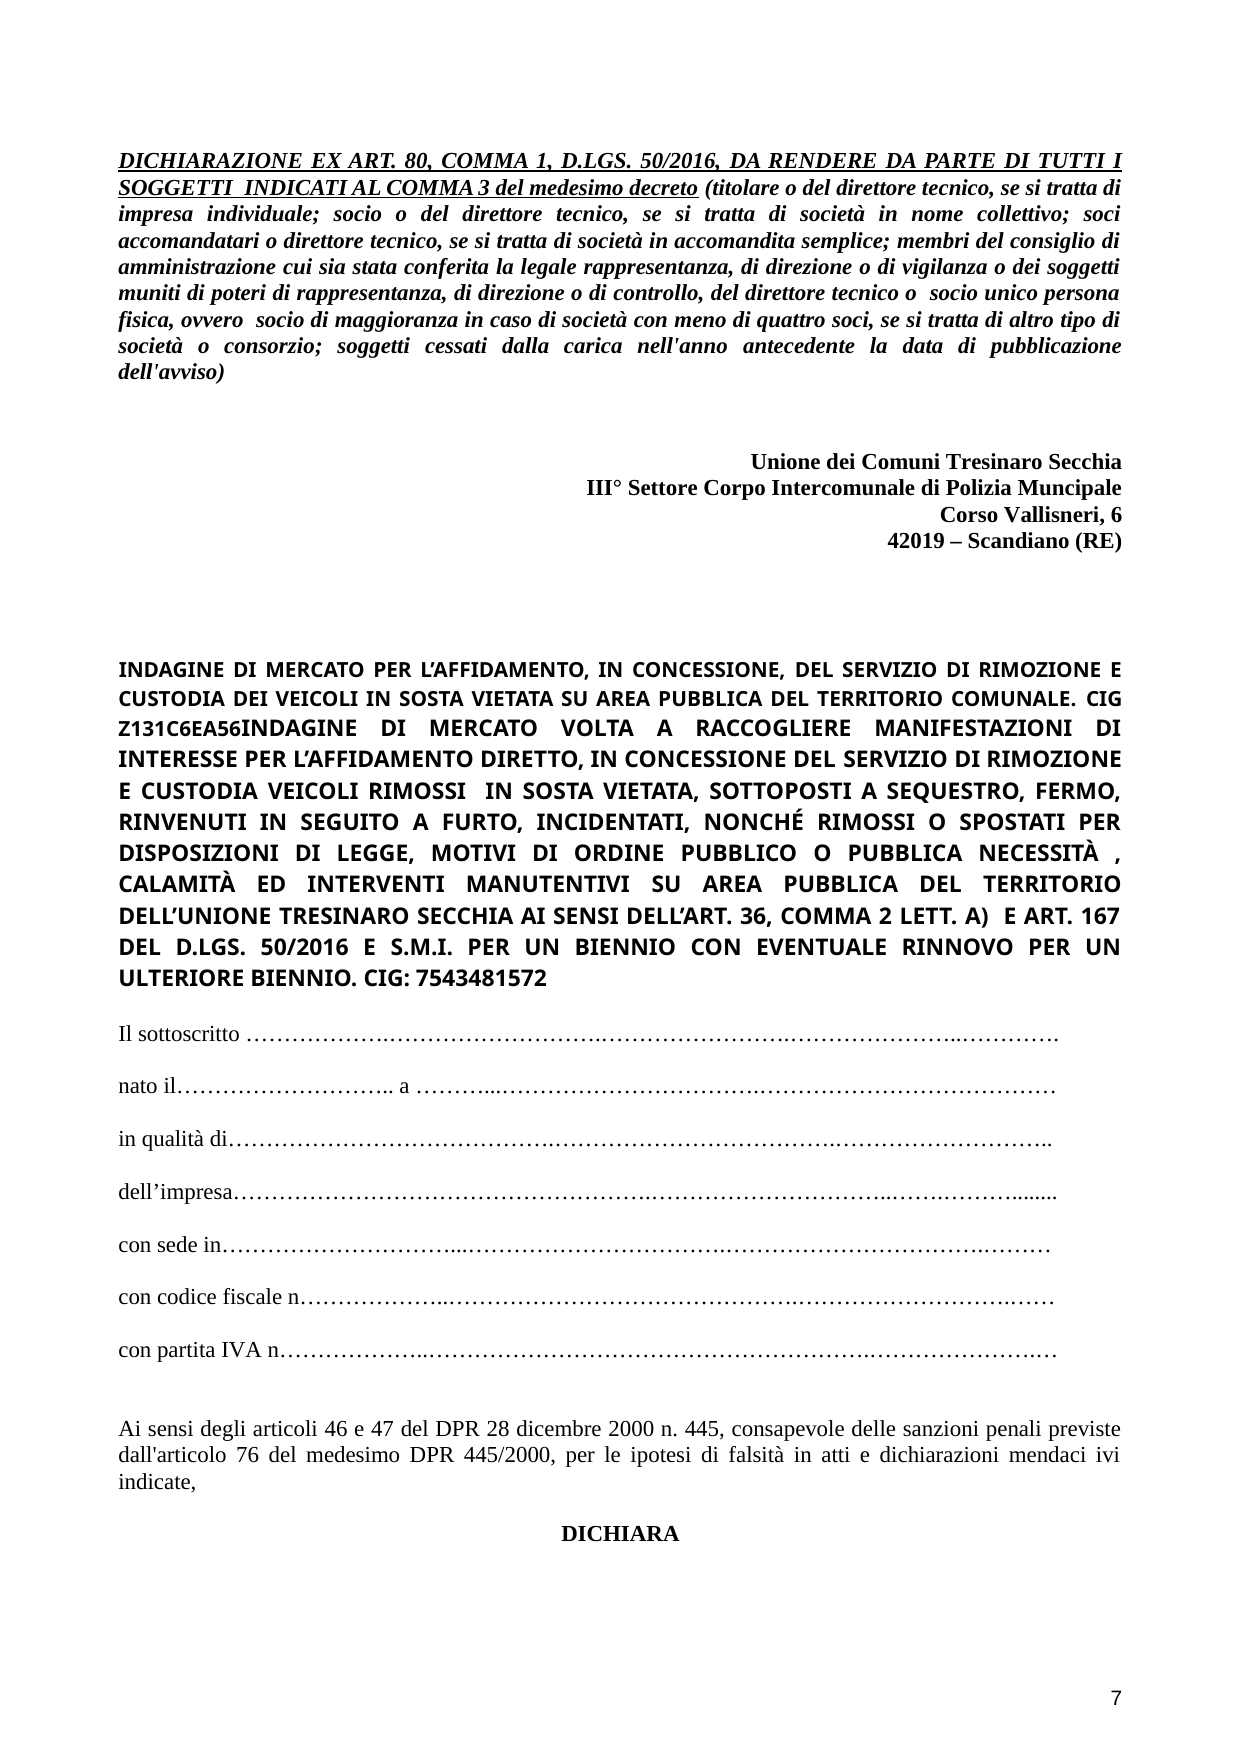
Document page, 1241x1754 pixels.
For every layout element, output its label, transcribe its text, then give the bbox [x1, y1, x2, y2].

text DICHIARAZIONE EX ART. 80, COMMA 1, D.LGS. 50/2016, DA RENDERE DA PARTE DI TUTTI I [118, 148, 1122, 170]
text con partita IVA n………………..………………………………………………….………………….… [118, 1336, 1122, 1362]
text con sede in…………………………...…………………………….…………………………….……… [118, 1231, 1122, 1257]
text INDAGINE DI MERCATO PER L’AFFIDAMENTO, IN CONCESSIONE, DEL SERVIZIO DI RIMOZIONE E CUSTODIA DEI VEICOLI IN SOSTA VIETATA SU AREA PUBBLICA DEL TERRITORIO COMUNALE. CIG Z131C6EA56INDAGINE DI MERCATO VOLTA A RACCOGLIERE MANIFESTAZIONI DI INTERESSE PER L’AFFIDAMENTO DIRETTO, IN CONCESSIONE DEL SERVIZIO DI RIMOZIONE E CUSTODIA VEICOLI RIMOSSI IN SOSTA VIETATA, SOTTOPOSTI A SEQUESTRO, FERMO, RINVENUTI IN SEGUITO A FURTO, INCIDENTATI, NONCHÉ RIMOSSI O SPOSTATI PER DISPOSIZIONI DI LEGGE, MOTIVI DI ORDINE PUBBLICO O PUBBLICA NECESSITÀ , CALAMITÀ ED INTERVENTI MANUTENTIVI SU AREA PUBBLICA DEL TERRITORIO DELL’UNIONE TRESINARO SECCHIA AI SENSI DELL’ART. 36, COMMA 2 LETT. A) E ART. 167 DEL D.LGS. 50/2016 E S.M.I. PER UN BIENNIO CON EVENTUALE RINNOVO PER UN ULTERIORE BIENNIO. CIG: 7543481572 [118, 655, 1122, 993]
text nato il……………………….. a ………...…………………………….………………………………… [118, 1072, 1122, 1099]
text Il sottoscritto ……………….……………………….…………………….…………………..…………. [118, 1020, 1122, 1046]
text in qualità di…………………………………….……………………………….……………………….. [118, 1125, 1122, 1152]
text DICHIARA [118, 1521, 1122, 1547]
text SOGGETTI INDICATI AL COMMA 3 del medesimo decreto (titolare o del direttore tecnico, se si tratta di impresa individuale; socio o del direttore tecnico, se si tratta di società in nome collettivo; soci accomandatari o direttore tecnico, se si tratta di società in accomandita semplice; membri del consiglio di amministrazione cui sia stata conferita la legale rappresentanza, di direzione o di vigilanza o dei soggetti muniti di poteri di rappresentanza, di direzione o di controllo, del direttore tecnico o socio unico persona fisica, ovvero socio di maggioranza in caso di società con meno di quattro soci, se si tratta di altro tipo di società o consorzio; soggetti cessati dalla carica nell'anno antecedente la data di pubblicazione dell'avviso) [118, 172, 1122, 385]
text Unione dei Comuni Tresinaro Secchia [118, 448, 1122, 474]
text Ai sensi degli articoli 46 e 47 del DPR 28 dicembre 2000 n. 445, consapevole delle sanzioni penali previste dall'articolo 76 del medesimo DPR 445/2000, per le ipotesi di falsità in atti e dichiarazioni mendaci ivi indicate, [118, 1415, 1122, 1494]
text Corso Vallisneri, 6 [118, 501, 1122, 527]
text con codice fiscale n………………..……………………………………….……………………….…… [118, 1283, 1122, 1310]
text dell’impresa……………………………………………….…………………………..…….………........ [118, 1178, 1122, 1204]
text III° Settore Corpo Intercomunale di Polizia Muncipale [118, 474, 1122, 501]
text 42019 – Scandiano (RE) [118, 527, 1122, 553]
